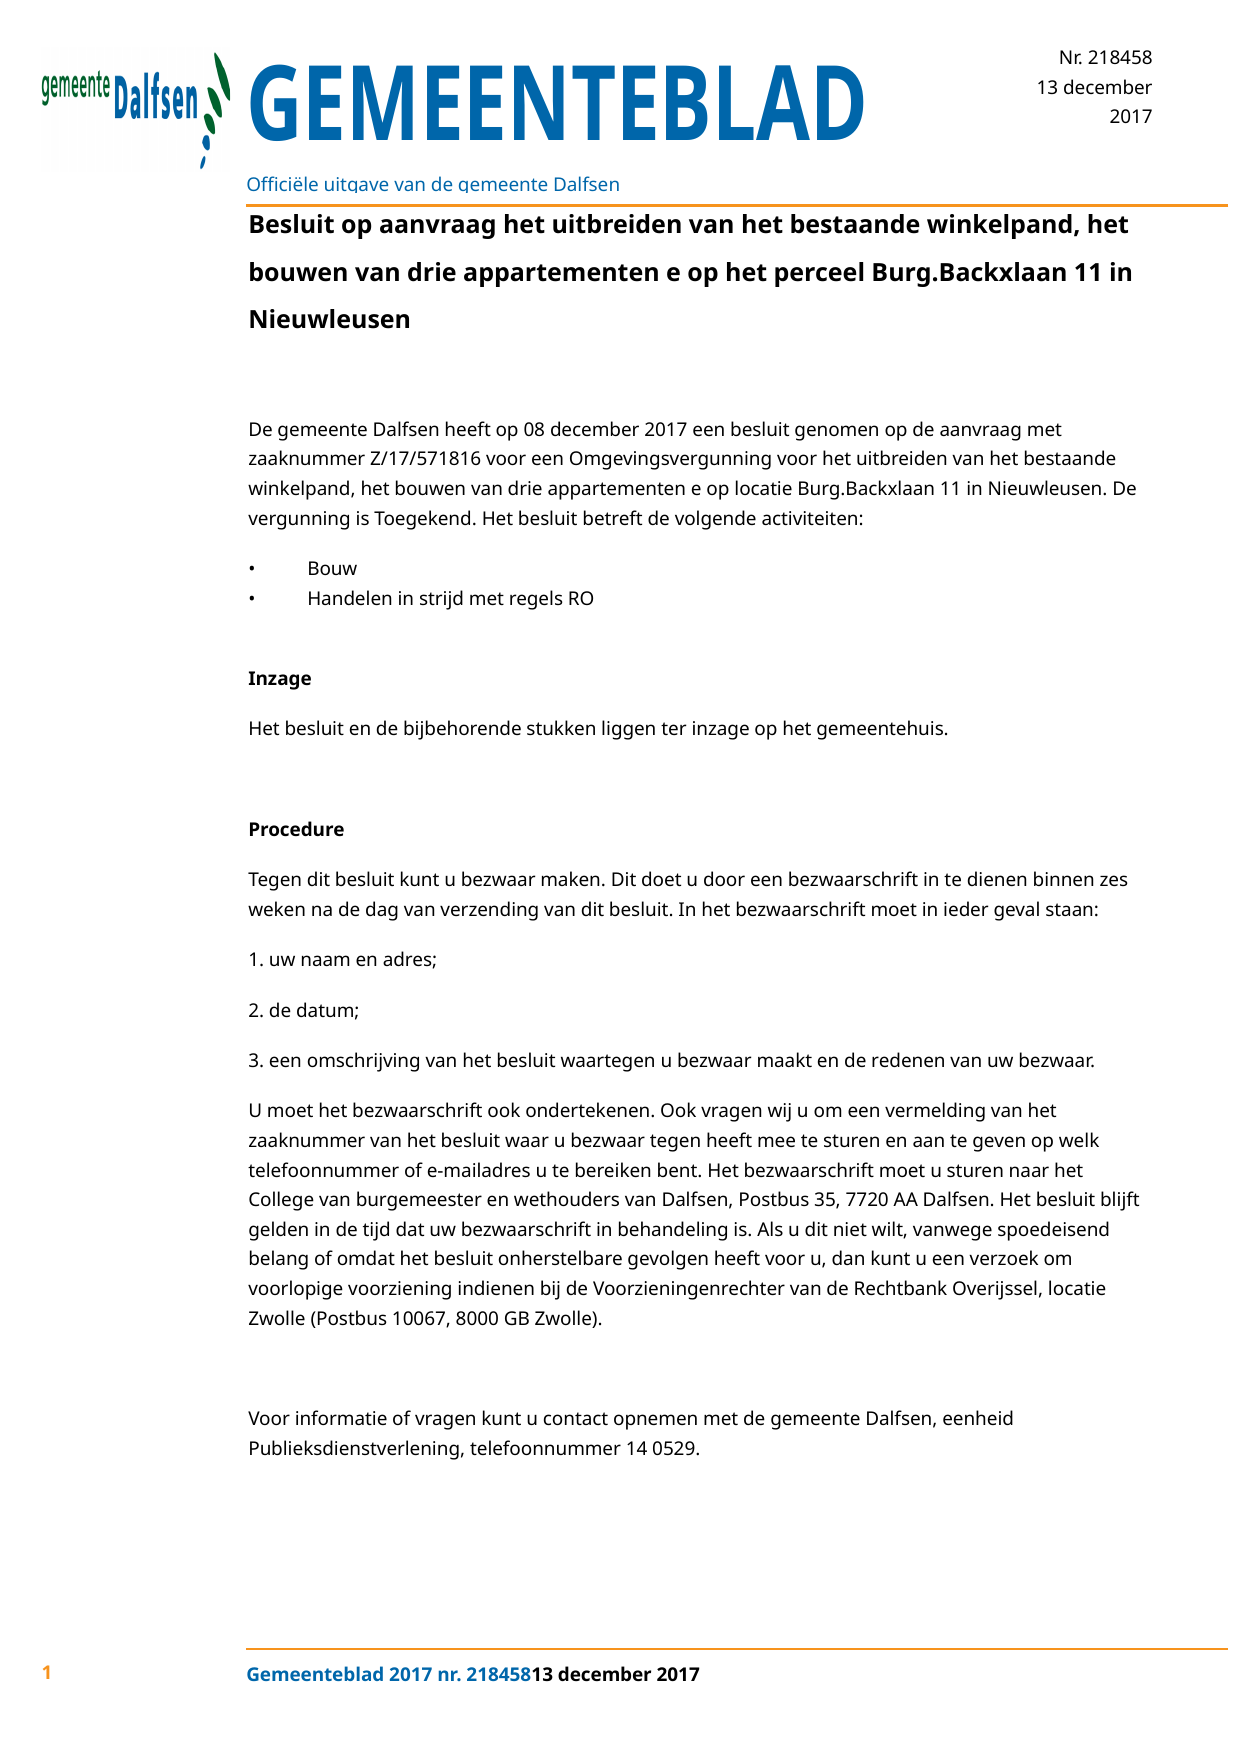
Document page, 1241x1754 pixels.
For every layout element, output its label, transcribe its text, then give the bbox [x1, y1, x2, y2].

text De gemeente Dalfsen heeft op 08 december 2017 een besluit genomen op de aanvraag met zaaknummer Z/17/571816 voor een Omgevingsvergunning voor het uitbreiden van het bestaande winkelpand, het bouwen van drie appartementen e op locatie Burg.Backxlaan 11 in Nieuwleusen. De vergunning is Toegekend. Het besluit betreft de volgende activiteiten: [248, 416, 1152, 530]
text Het besluit en de bijbehorende stukken liggen ter inzage op het gemeentehuis. [248, 715, 1152, 741]
text Tegen dit besluit kunt u bezwaar maken. Dit doet u door een bezwaarschrift in te dienen binnen zes weken na de dag van verzending van dit besluit. In het bezwaarschrift moet in ieder geval staan: [248, 866, 1152, 922]
text 2. de datum; [248, 997, 1152, 1022]
text Voor informatie of vragen kunt u contact opnemen met de gemeente Dalfsen, eenheid Publieksdienstverlening, telefoonnummer 14 0529. [248, 1406, 1152, 1461]
text 1. uw naam en adres; [248, 946, 1152, 972]
text 3. een omschrijving van het besluit waartegen u bezwaar maakt en de redenen van uw bezwaar. [248, 1047, 1152, 1073]
text Procedure [248, 816, 1152, 842]
list Handelen in strijd met regels RO [248, 585, 1152, 610]
text Inzage [248, 665, 1152, 690]
list Bouw [248, 555, 1152, 581]
text Besluit op aanvraag het uitbreiden van het bestaande winkelpand, het bouwen van drie appartementen e op het perceel Burg.Backxlaan 11 in Nieuwleusen [248, 207, 1152, 336]
text U moet het bezwaarschrift ook ondertekenen. Ook vragen wij u om een vermelding van het zaaknummer van het besluit waar u bezwaar tegen heeft mee te sturen en aan te geven op welk telefoonnummer of e-mailadres u te bereiken bent. Het bezwaarschrift moet u sturen naar het College van burgemeester en wethouders van Dalfsen, Postbus 35, 7720 AA Dalfsen. Het besluit blijft gelden in de tijd dat uw bezwaarschrift in behandeling is. Als u dit niet wilt, vanwege spoedeisend belang of omdat het besluit onherstelbare gevolgen heeft voor u, dan kunt u een verzoek om voorlopige voorziening indienen bij de Voorzieningenrechter van de Rechtbank Overijssel, locatie Zwolle (Postbus 10067, 8000 GB Zwolle). [248, 1098, 1152, 1330]
picture [41, 47, 231, 172]
